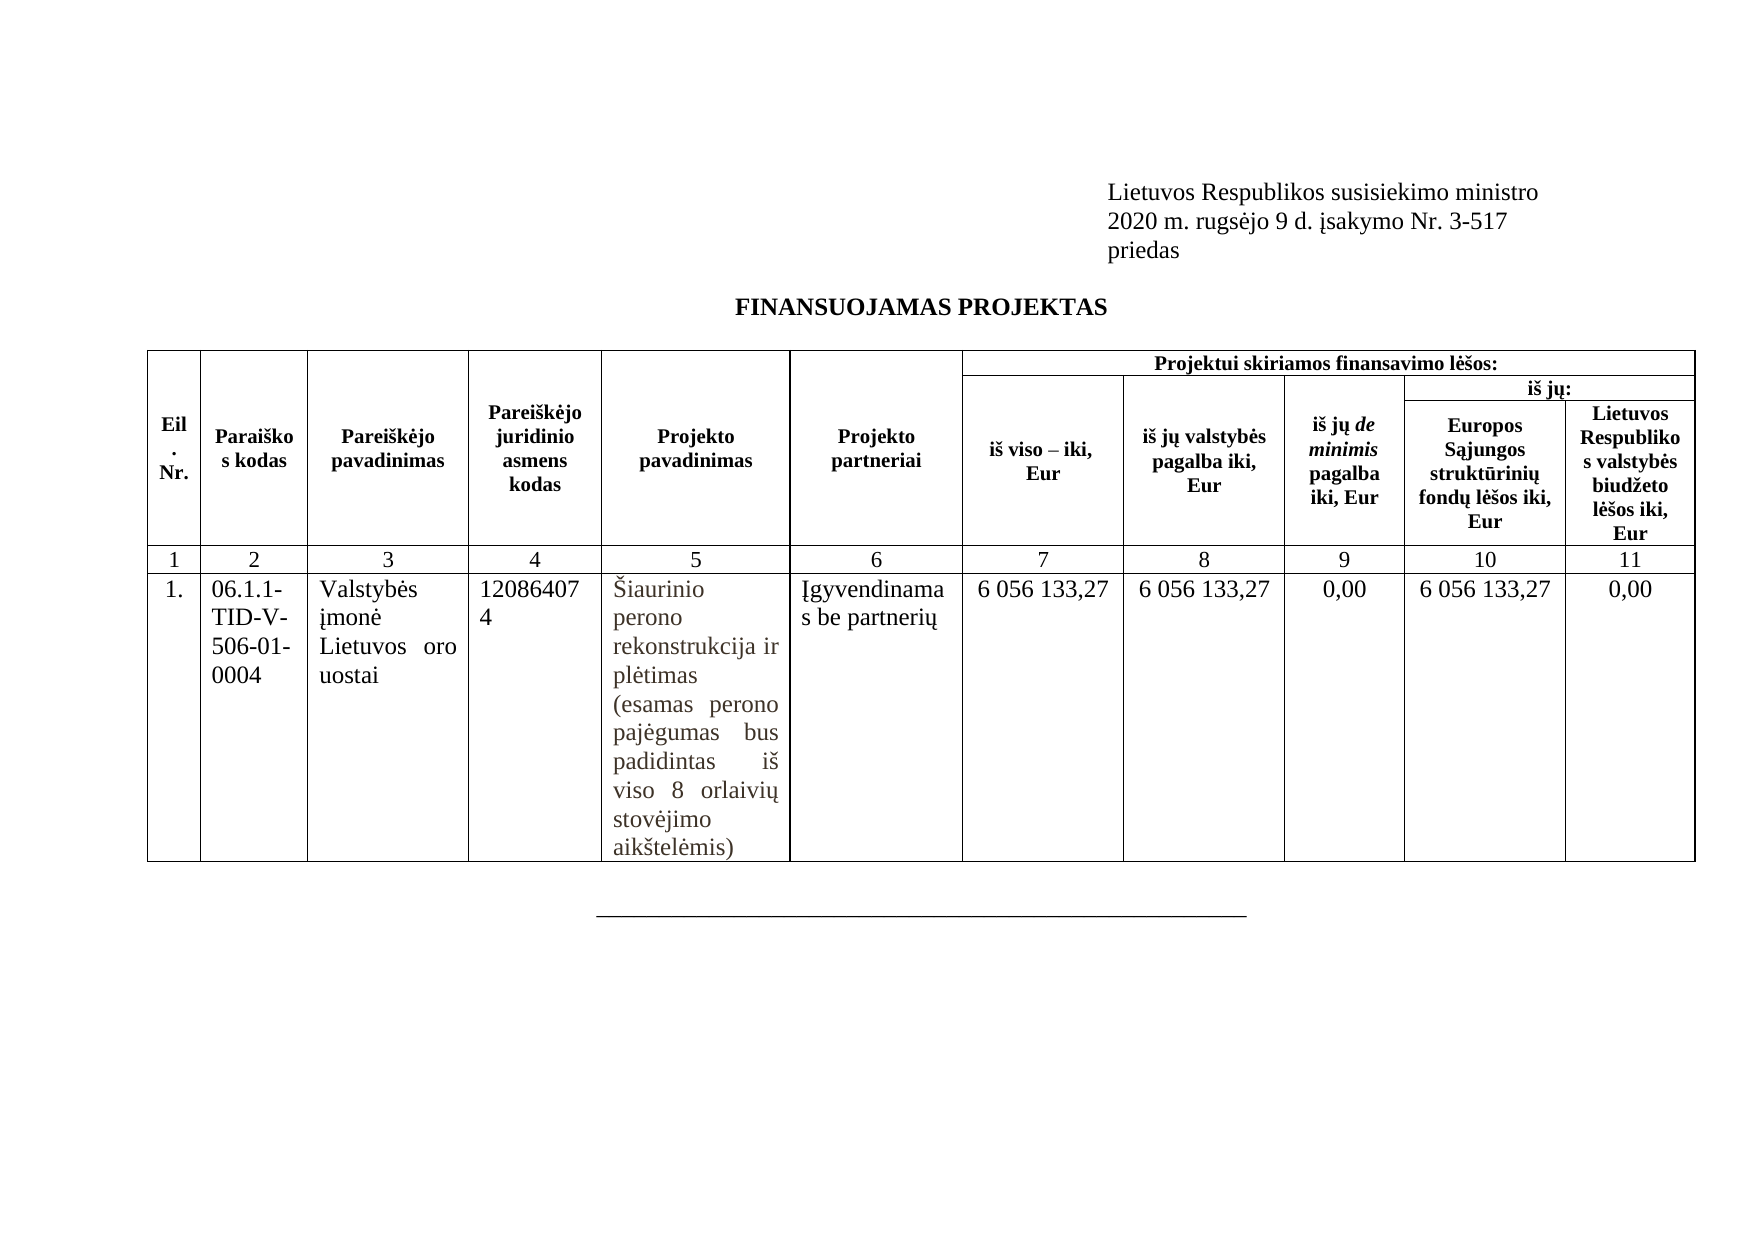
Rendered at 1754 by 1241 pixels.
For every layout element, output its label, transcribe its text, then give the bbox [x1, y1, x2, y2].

table_cell 2 [201, 546, 307, 573]
table_cell 6 056 133,27 [963, 574, 1123, 861]
table_cell 6 [791, 546, 962, 573]
table_cell Valstybės įmonė Lietuvos oro uostai [308, 574, 468, 861]
table_header Eil. Nr. [148, 351, 200, 545]
table_header Projektui skiriamos finansavimo lėšos: [963, 351, 1694, 375]
table_cell Lietuvos Respublikos valstybės biudžeto lėšos iki, Eur [1566, 401, 1694, 545]
table_cell 6 056 133,27 [1124, 574, 1284, 861]
table_header Paraiškos kodas [201, 351, 307, 545]
table_cell 9 [1285, 546, 1404, 573]
table_cell 4 [469, 546, 601, 573]
table_cell Europos Sąjungos struktūrinių fondų lėšos iki, Eur [1405, 401, 1565, 545]
table_cell 10 [1405, 546, 1565, 573]
table_cell 120864074 [469, 574, 601, 861]
table_cell 3 [308, 546, 468, 573]
table_cell Šiaurinio perono rekonstrukcija ir plėtimas (esamas perono pajėgumas bus padidintas iš viso 8 orlaivių stovėjimo aikštelėmis) [602, 574, 789, 861]
text priedas [1107, 235, 1624, 263]
table_cell iš jų de minimis pagalba iki, Eur [1285, 376, 1404, 545]
table_header Projekto pavadinimas [602, 351, 789, 545]
table_cell 0,00 [1566, 574, 1694, 861]
table_cell 5 [602, 546, 789, 573]
table_cell 6 056 133,27 [1405, 574, 1565, 861]
table_cell 1. [148, 574, 200, 861]
table_cell 8 [1124, 546, 1284, 573]
text ____________________________________________________ [148, 891, 1695, 920]
table_cell 1 [148, 546, 200, 573]
table_cell iš jų valstybės pagalba iki, Eur [1124, 376, 1284, 545]
table_cell 0,00 [1285, 574, 1404, 861]
table_header Pareiškėjo juridinio asmens kodas [469, 351, 601, 545]
table_cell 06.1.1-TID-V-506-01-0004 [201, 574, 307, 861]
text Lietuvos Respublikos susisiekimo ministro [1107, 177, 1624, 206]
table_cell Įgyvendinamas be partnerių [791, 574, 962, 861]
text FINANSUOJAMAS PROJEKTAS [148, 292, 1695, 321]
table_cell iš jų: [1405, 376, 1694, 400]
text 2020 m. rugsėjo 9 d. įsakymo Nr. 3-517 [1107, 206, 1624, 235]
table_cell 11 [1566, 546, 1694, 573]
table_header Pareiškėjo pavadinimas [308, 351, 468, 545]
table_header Projekto partneriai [791, 351, 962, 545]
table_cell 7 [963, 546, 1123, 573]
table_cell iš viso – iki, Eur [963, 376, 1123, 545]
